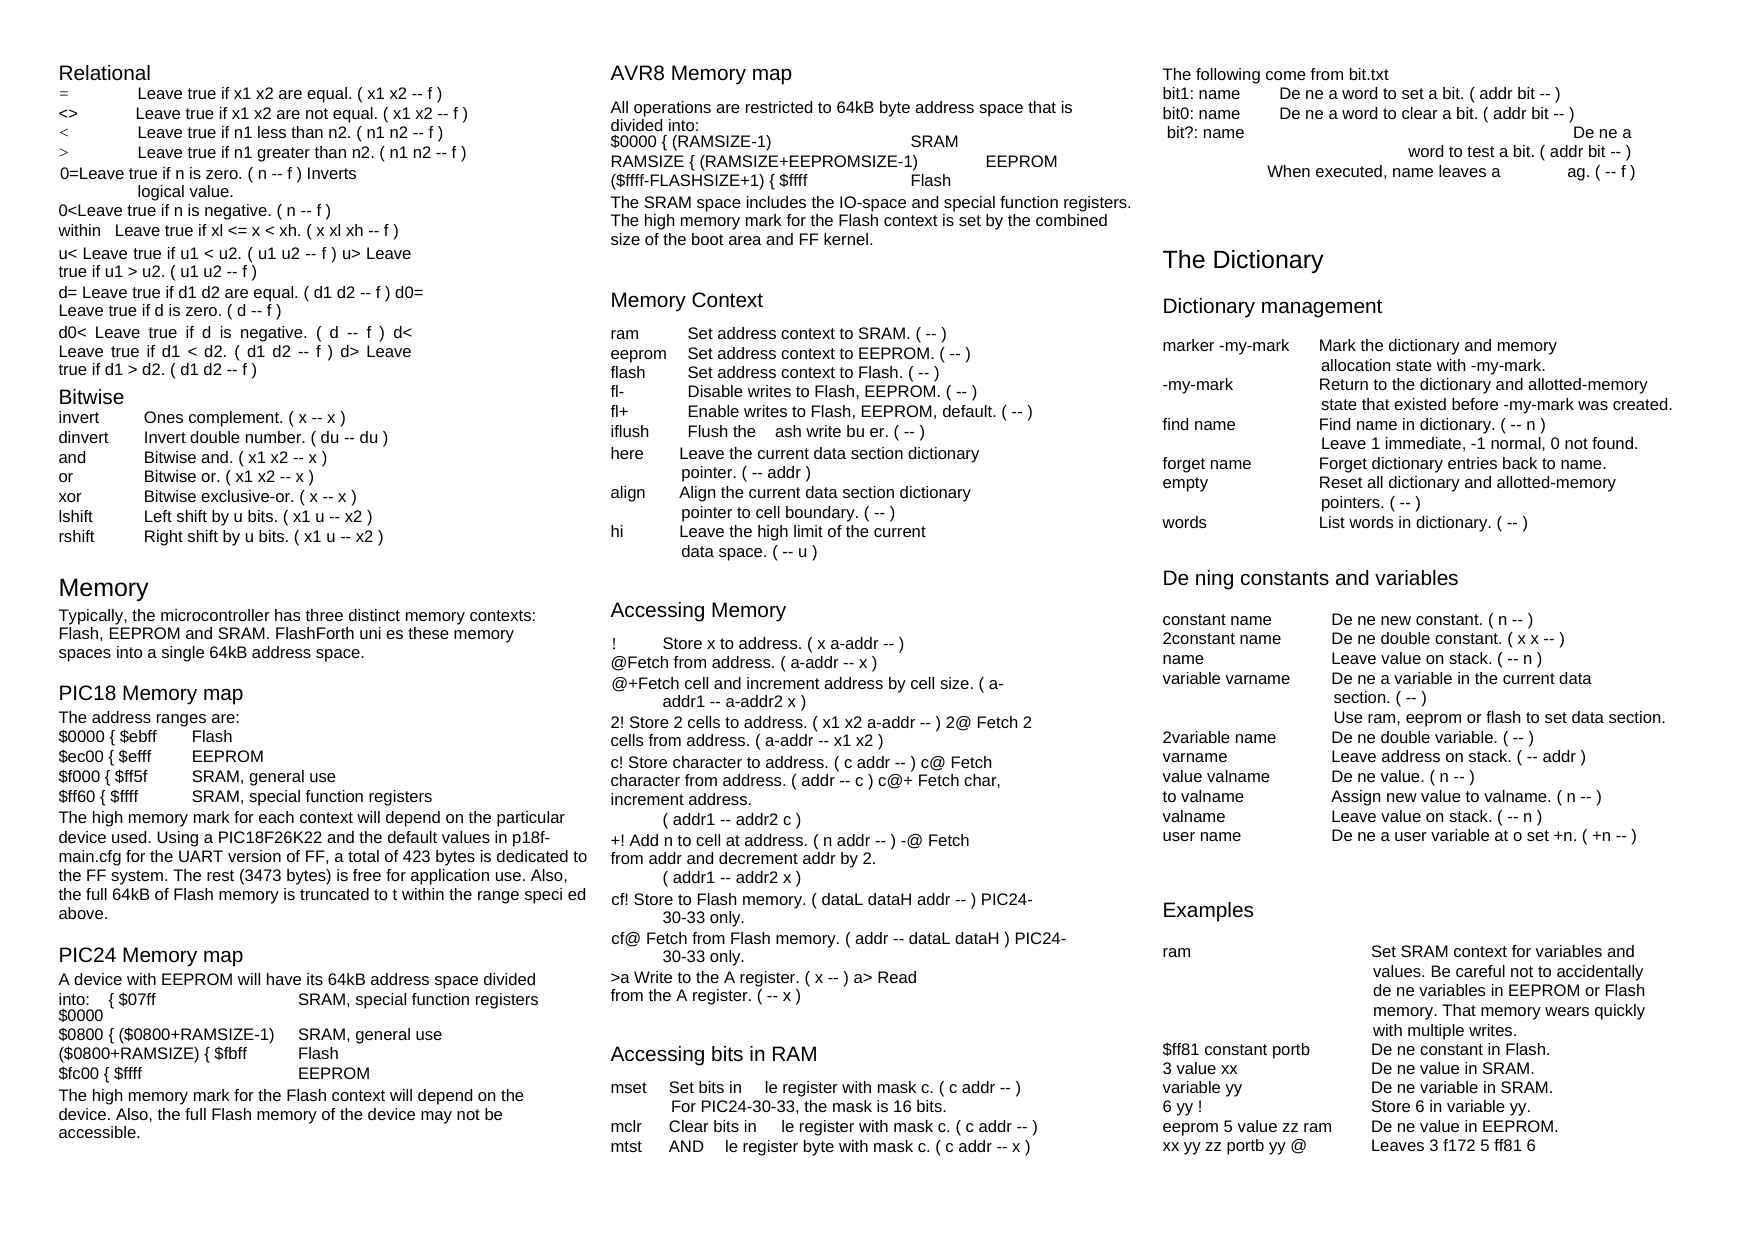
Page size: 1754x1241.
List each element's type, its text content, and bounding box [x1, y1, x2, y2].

text @Fetch from address. ( a-addr -- x ) [610, 653, 1087, 672]
text When executed, name leaves a ag. ( -- f ) [1162, 162, 1635, 181]
text flash Set address context to Flash. ( -- ) [610, 363, 1139, 382]
text state that existed before -my-mark was created. [1321, 394, 1689, 414]
text d0< Leave true if d is negative. ( d -- f ) d< Leave true if d1 < d2. ( d1 d2 -- f ) d> Leave true if d1 > d2. ( d1 d2 -- f ) [58, 324, 412, 379]
text eeprom Set address context to EEPROM. ( -- ) [610, 343, 1139, 363]
text bit1: name De ne a word to set a bit. ( addr bit -- ) [1162, 84, 1689, 103]
text allocation state with -my-mark. [1321, 356, 1689, 375]
text xor Bitwise exclusive-or. ( x -- x ) [58, 487, 535, 506]
text The address ranges are: [58, 708, 589, 727]
text iflush Flush the ash write bu er. ( -- ) [610, 422, 1139, 441]
text to valname Assign new value to valname. ( n -- ) [1162, 787, 1689, 806]
text d= Leave true if d1 d2 are equal. ( d1 d2 -- f ) d0= Leave true if d is zero. ( d -- f ) [58, 284, 469, 320]
text 6 yy ! Store 6 in variable yy. [1162, 1097, 1689, 1116]
text pointer. ( -- addr ) [681, 463, 1139, 482]
text The high memory mark for the Flash context will depend on the device. Also, the full Flash memory of the device may not be accessible. [58, 1087, 560, 1142]
list Store x to address. ( x a-addr -- ) [611, 633, 1087, 653]
table_cell { ($0800+RAMSIZE-1) [106, 1025, 285, 1044]
text Accessing Memory [610, 598, 1087, 622]
text or Bitwise or. ( x1 x2 -- x ) [58, 467, 535, 486]
text RAMSIZE { (RAMSIZE+EEPROMSIZE-1) EEPROM [610, 151, 1139, 171]
text Use ram, eeprom or flash to set data section. [1333, 708, 1689, 727]
text 0<Leave true if n is negative. ( n -- f ) [58, 201, 535, 220]
text pointers. ( -- ) [1321, 493, 1689, 512]
text $ec00 { $efff EEPROM [58, 747, 589, 766]
text memory. That memory wears quickly [1373, 1001, 1689, 1020]
text @+Fetch cell and increment address by cell size. ( a-addr1 -- a-addr2 x ) [611, 675, 1008, 711]
text AVR8 Memory map [610, 61, 1139, 85]
text Bitwise [58, 385, 535, 409]
list Leave true if x1 x2 are equal. ( x1 x2 -- f ) [59, 85, 535, 103]
text bit0: name De ne a word to clear a bit. ( addr bit -- ) [1162, 103, 1689, 123]
text fl+ Enable writes to Flash, EEPROM, default. ( -- ) [610, 402, 1139, 421]
text c! Store character to address. ( c addr -- ) c@ Fetch character from address. ( addr -- c ) c@+ Fetch char, increment address. [610, 754, 1012, 809]
text ($ffff-FLASHSIZE+1) { $ffff Flash [610, 171, 1139, 190]
text $f000 { $ff5f SRAM, general use [58, 767, 589, 786]
text fl- Disable writes to Flash, EEPROM. ( -- ) [610, 382, 1139, 401]
text mtst AND le register byte with mask c. ( c addr -- x ) [610, 1136, 1087, 1156]
text Leave 1 immediate, -1 normal, 0 not found. [1321, 434, 1689, 453]
text +! Add n to cell at address. ( n addr -- ) -@ Fetch from addr and decrement addr by 2. [610, 832, 992, 868]
text words List words in dictionary. ( -- ) [1162, 513, 1689, 532]
text marker -my-mark Mark the dictionary and memory [1162, 336, 1689, 355]
text forget name Forget dictionary entries back to name. [1162, 454, 1689, 473]
table_cell $0000 [58, 1009, 106, 1024]
text bit?: name De ne a word to test a bit. ( addr bit -- ) [1162, 123, 1631, 161]
text cf! Store to Flash memory. ( dataL dataH addr -- ) PIC24-30-33 only. [611, 891, 1054, 927]
text section. ( -- ) [1333, 688, 1689, 707]
text $0000 { $ebff Flash [58, 727, 589, 746]
text For PIC24-30-33, the mask is 16 bits. [671, 1097, 1087, 1116]
text PIC24 Memory map [58, 943, 589, 967]
text mclr Clear bits in le register with mask c. ( c addr -- ) [610, 1117, 1087, 1136]
text mset Set bits in le register with mask c. ( c addr -- ) [610, 1077, 1087, 1097]
text ( addr1 -- addr2 c ) [662, 809, 1087, 828]
text Dictionary management [1162, 293, 1689, 317]
table_cell ($0800+RAMSIZE) { $fbff [58, 1044, 285, 1064]
text 0=Leave true if n is zero. ( n -- f ) Inverts logical value. [60, 165, 406, 201]
text valname Leave value on stack. ( -- n ) [1162, 806, 1689, 826]
text Examples [1162, 898, 1689, 922]
text $ff81 constant portb De ne constant in Flash. [1162, 1040, 1689, 1059]
text empty Reset all dictionary and allotted-memory [1162, 473, 1689, 492]
text lshift Left shift by u bits. ( x1 u -- x2 ) [58, 507, 535, 526]
text value valname De ne value. ( n -- ) [1162, 767, 1689, 786]
text data space. ( -- u ) [681, 542, 1139, 561]
list Leave true if n1 greater than n2. ( n1 n2 -- f ) [59, 143, 535, 162]
text name Leave value on stack. ( -- n ) [1162, 649, 1689, 668]
list Leave true if n1 less than n2. ( n1 n2 -- f ) [59, 123, 535, 142]
text Accessing bits in RAM [610, 1042, 1087, 1066]
table_cell Flash [285, 1044, 552, 1064]
text user name De ne a user variable at o set +n. ( +n -- ) [1162, 826, 1689, 845]
text pointer to cell boundary. ( -- ) [681, 502, 1139, 522]
text The SRAM space includes the IO-space and special function registers. The high memory mark for the Flash context is set by the combined size of the boot area and FF kernel. [610, 193, 1139, 249]
text hi Leave the high limit of the current [610, 522, 1139, 541]
table_header SRAM, special function registers [285, 990, 552, 1024]
text invert Ones complement. ( x -- x ) [58, 409, 535, 427]
text 2variable name De ne double variable. ( -- ) [1162, 728, 1689, 747]
table_cell $0800 [58, 1025, 106, 1044]
table_cell $fc00 { $ffff [58, 1064, 285, 1083]
table_cell EEPROM [285, 1064, 552, 1083]
text dinvert Invert double number. ( du -- du ) [58, 428, 535, 447]
text and Bitwise and. ( x1 x2 -- x ) [58, 448, 535, 467]
text Memory [58, 573, 589, 602]
text $ff60 { $ffff SRAM, special function registers [58, 786, 589, 806]
text within Leave true if xl <= x < xh. ( x xl xh -- f ) [58, 221, 535, 240]
text varname Leave address on stack. ( -- addr ) [1162, 747, 1689, 766]
text 3 value xx De ne value in SRAM. [1162, 1059, 1689, 1078]
text >a Write to the A register. ( x -- ) a> Read from the A register. ( -- x ) [610, 969, 939, 1005]
text Typically, the microcontroller has three distinct memory contexts: Flash, EEPROM and SRAM. FlashForth uni es these memory spaces into a single 64kB address space. [58, 606, 571, 662]
table_header { $07ff [106, 990, 285, 1024]
text cf@ Fetch from Flash memory. ( addr -- dataL dataH ) PIC24-30-33 only. [611, 930, 1077, 966]
text ram Set address context to SRAM. ( -- ) [610, 324, 1139, 343]
text here Leave the current data section dictionary [610, 443, 1139, 463]
text rshift Right shift by u bits. ( x1 u -- x2 ) [58, 526, 535, 546]
text Relational [58, 61, 535, 85]
text u< Leave true if u1 < u2. ( u1 u2 -- f ) u> Leave true if u1 > u2. ( u1 u2 -- f ) [58, 245, 412, 281]
text De ning constants and variables [1162, 566, 1689, 590]
text values. Be careful not to accidentally [1373, 961, 1689, 981]
text constant name De ne new constant. ( n -- ) [1162, 609, 1689, 629]
table_header into: [58, 990, 106, 1009]
text A device with EEPROM will have its 64kB address space divided [58, 970, 589, 989]
table_cell SRAM, general use [285, 1025, 552, 1044]
text The high memory mark for each context will depend on the particular device used. Using a PIC18F26K22 and the default values in p18f-main.cfg for the UART version of FF, a total of 423 bytes is dedicated to the FF system. The rest (3473 bytes) is free for application use. Also, the full 64kB of Flash memory is truncated to t within the range speci ed above. [58, 809, 589, 923]
text eeprom 5 value zz ram De ne value in EEPROM. [1162, 1116, 1689, 1136]
text <> Leave true if x1 x2 are not equal. ( x1 x2 -- f ) [58, 103, 535, 123]
text with multiple writes. [1373, 1021, 1689, 1040]
text All operations are restricted to 64kB byte address space that is divided into: [610, 99, 1100, 135]
text ram Set SRAM context for variables and [1162, 942, 1689, 961]
text variable varname De ne a variable in the current data [1162, 668, 1689, 688]
text de ne variables in EEPROM or Flash [1373, 981, 1689, 1000]
text PIC18 Memory map [58, 681, 589, 705]
text variable yy De ne variable in SRAM. [1162, 1078, 1689, 1097]
text The following come from bit.txt [1162, 64, 1689, 84]
text xx yy zz portb yy @ Leaves 3 f172 5 ff81 6 [1162, 1136, 1689, 1155]
text -my-mark Return to the dictionary and allotted-memory [1162, 375, 1689, 394]
text The Dictionary [1162, 245, 1689, 274]
text ( addr1 -- addr2 x ) [662, 868, 1087, 887]
text 2! Store 2 cells to address. ( x1 x2 a-addr -- ) 2@ Fetch 2 cells from address. ( a-addr -- x1 x2 ) [610, 714, 1042, 750]
text find name Find name in dictionary. ( -- n ) [1162, 414, 1689, 433]
text $0000 { (RAMSIZE-1) SRAM [610, 135, 1139, 151]
text 2constant name De ne double constant. ( x x -- ) [1162, 629, 1689, 648]
text Memory Context [610, 288, 1139, 312]
text align Align the current data section dictionary [610, 483, 1139, 502]
